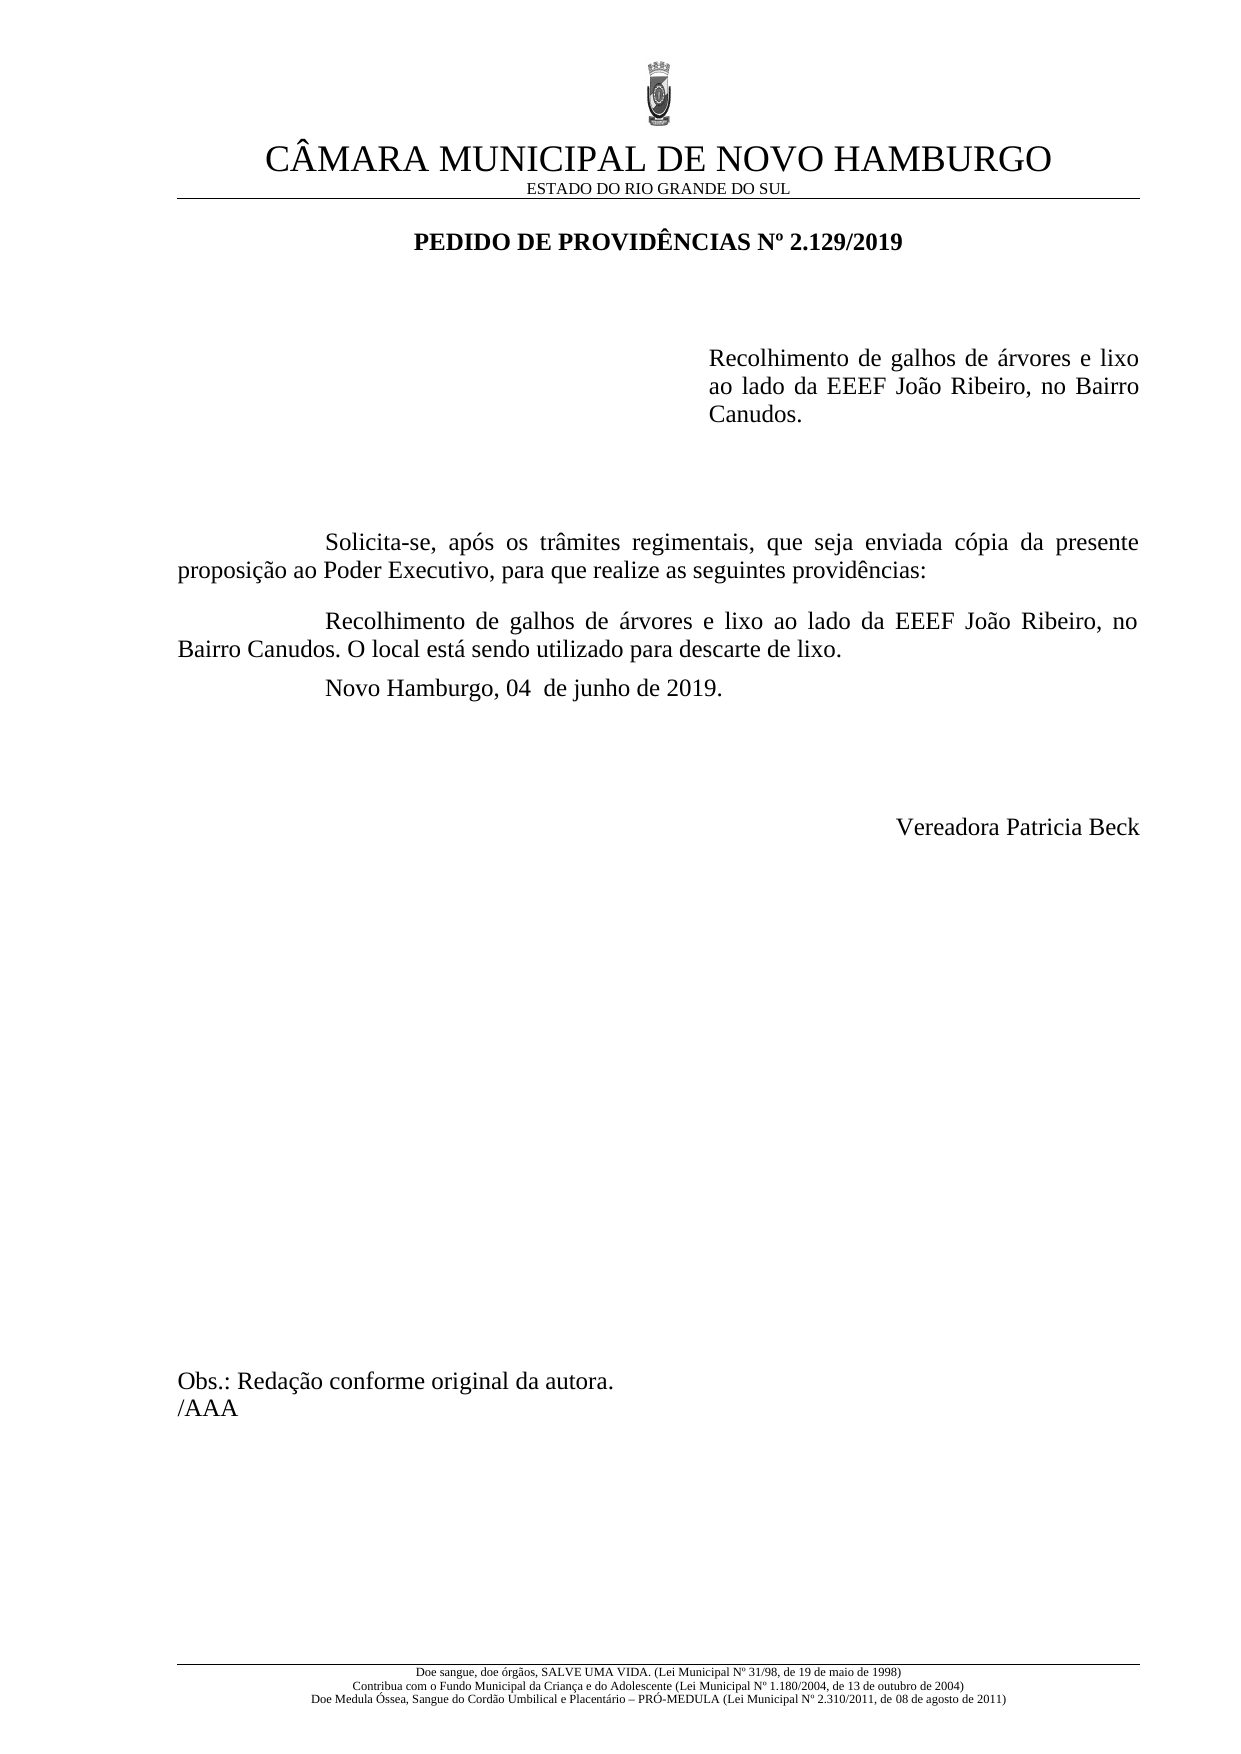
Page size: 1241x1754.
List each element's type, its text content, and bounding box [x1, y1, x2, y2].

text Recolhimento de galhos de árvores e lixo ao lado da EEEF João Ribeiro, no Bairro Canudos. [709, 344, 1140, 428]
text Recolhimento de galhos de árvores e lixo ao lado da EEEF João Ribeiro, no Bairro Canudos. O local está sendo utilizado para descarte de lixo. [177, 607, 1140, 662]
text Novo Hamburgo, 04 de junho de 2019. [177, 674, 1140, 702]
text Obs.: Redação conforme original da autora. [177, 1367, 1140, 1394]
text /AAA [177, 1394, 1140, 1422]
text PEDIDO DE PROVIDÊNCIAS Nº 2.129/2019 [177, 228, 1140, 256]
text Solicita-se, após os trâmites regimentais, que seja enviada cópia da presente proposição ao Poder Executivo, para que realize as seguintes providências: [177, 528, 1140, 583]
text Vereadora Patricia Beck [177, 813, 1140, 840]
